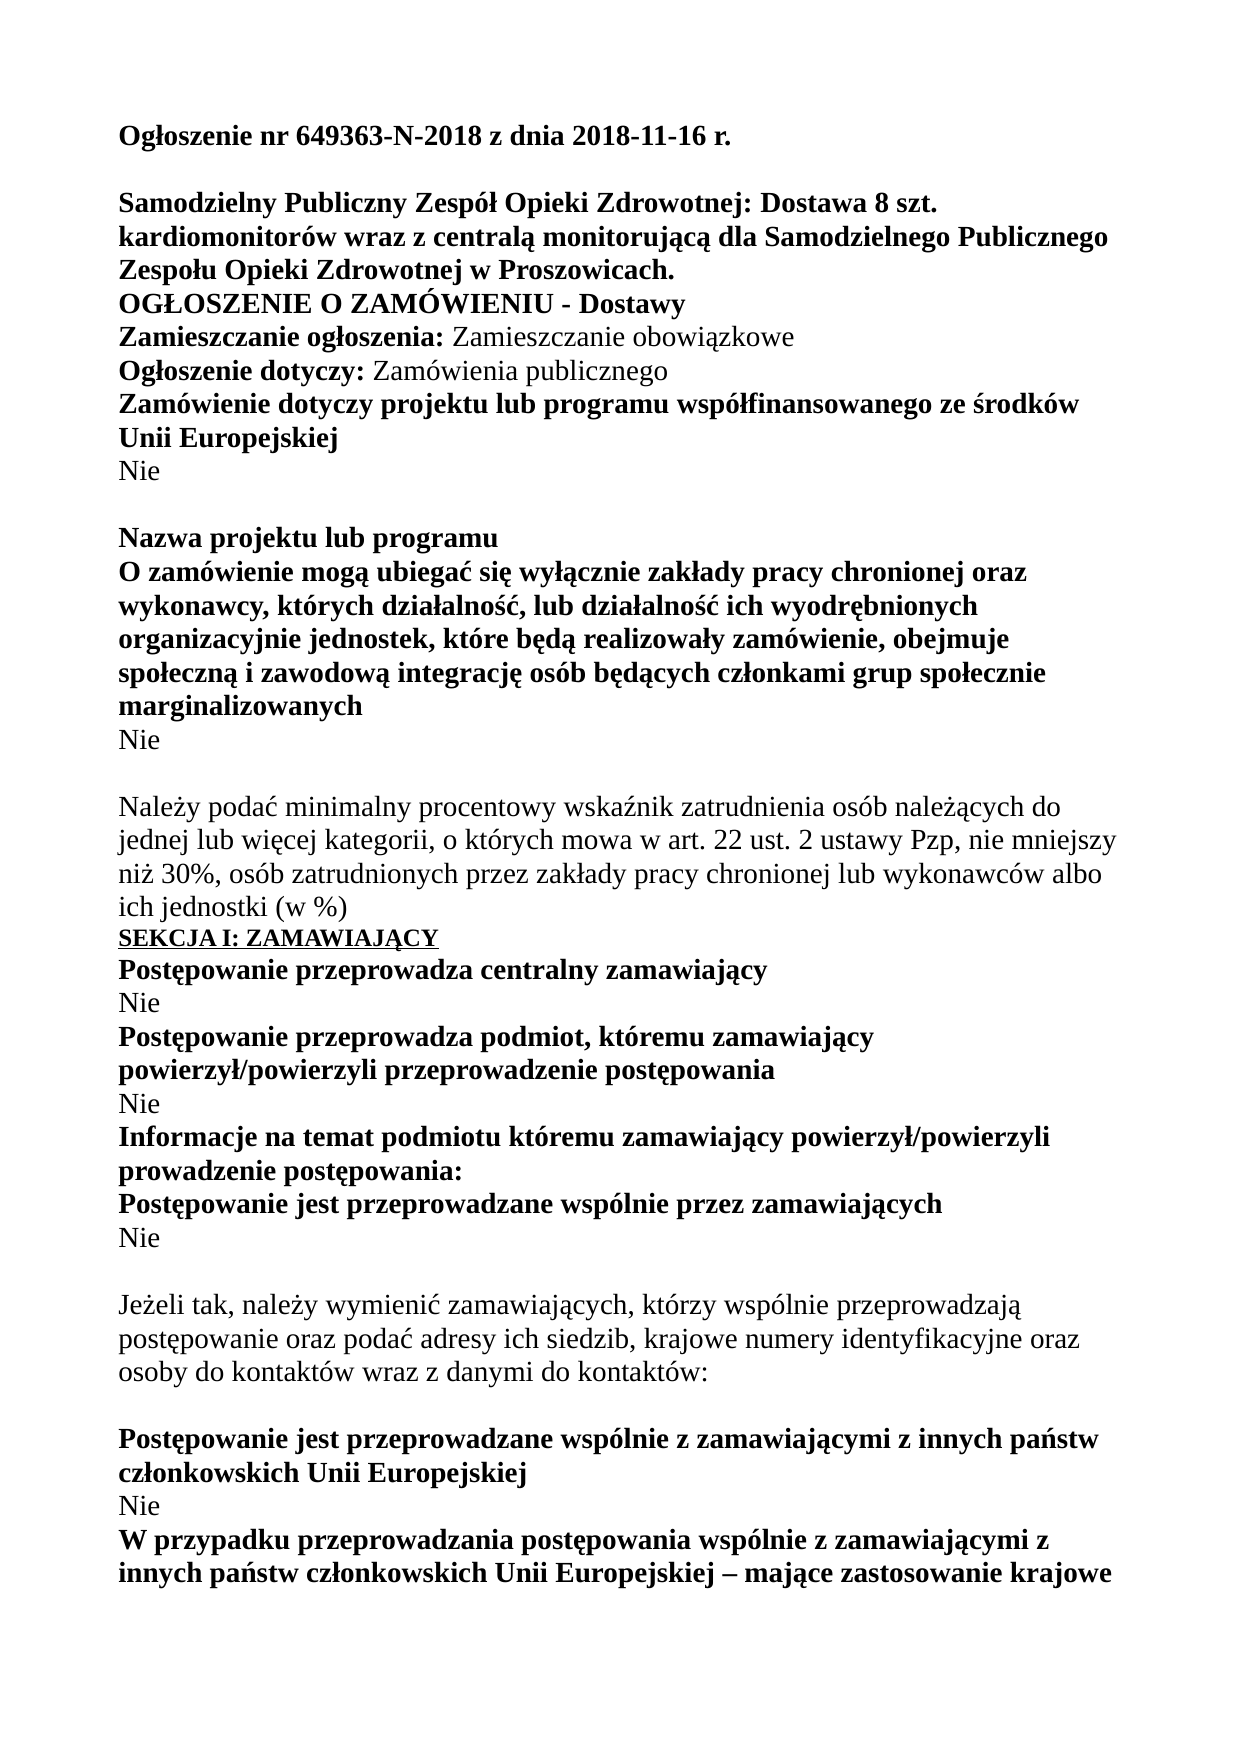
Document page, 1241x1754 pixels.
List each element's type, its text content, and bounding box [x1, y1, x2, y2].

text Nie [118, 453, 1122, 487]
text W przypadku przeprowadzania postępowania wspólnie z zamawiającymi z innych państw członkowskich Unii Europejskiej – mające zastosowanie krajowe [118, 1522, 1122, 1589]
text Nie [118, 985, 1122, 1019]
text SEKCJA I: ZAMAWIAJĄCY [118, 923, 1122, 952]
text Zamówienie dotyczy projektu lub programu współfinansowanego ze środków Unii Europejskiej [118, 386, 1122, 453]
text Ogłoszenie nr 649363-N-2018 z dnia 2018-11-16 r. [118, 118, 1122, 152]
text Informacje na temat podmiotu któremu zamawiający powierzył/powierzyli prowadzenie postępowania: Postępowanie jest przeprowadzane wspólnie przez zamawiających [118, 1119, 1122, 1220]
text O zamówienie mogą ubiegać się wyłącznie zakłady pracy chronionej oraz wykonawcy, których działalność, lub działalność ich wyodrębnionych organizacyjnie jednostek, które będą realizowały zamówienie, obejmuje społeczną i zawodową integrację osób będących członkami grup społecznie marginalizowanych [118, 554, 1122, 722]
text Postępowanie przeprowadza centralny zamawiający [118, 952, 1122, 985]
text Należy podać minimalny procentowy wskaźnik zatrudnienia osób należących do jednej lub więcej kategorii, o których mowa w art. 22 ust. 2 ustawy Pzp, nie mniejszy niż 30%, osób zatrudnionych przez zakłady pracy chronionej lub wykonawców albo ich jednostki (w %) [118, 755, 1122, 923]
text Nazwa projektu lub programu [118, 487, 1122, 554]
text Nie [118, 1086, 1122, 1119]
text Postępowanie przeprowadza podmiot, któremu zamawiający powierzył/powierzyli przeprowadzenie postępowania [118, 1019, 1122, 1086]
text Nie [118, 1488, 1122, 1522]
text Samodzielny Publiczny Zespół Opieki Zdrowotnej: Dostawa 8 szt. kardiomonitorów wraz z centralą monitorującą dla Samodzielnego Publicznego Zespołu Opieki Zdrowotnej w Proszowicach. OGŁOSZENIE O ZAMÓWIENIU - Dostawy [118, 185, 1122, 319]
text Ogłoszenie dotyczy: Zamówienia publicznego [118, 353, 1122, 386]
text Zamieszczanie ogłoszenia: Zamieszczanie obowiązkowe [118, 319, 1122, 353]
text Nie [118, 722, 1122, 755]
text Nie [118, 1220, 1122, 1254]
text Jeżeli tak, należy wymienić zamawiających, którzy wspólnie przeprowadzają postępowanie oraz podać adresy ich siedzib, krajowe numery identyfikacyjne oraz osoby do kontaktów wraz z danymi do kontaktów: Postępowanie jest przeprowadzane wspólnie z zamawiającymi z innych państw członkowskich Unii Europejskiej [118, 1254, 1122, 1488]
